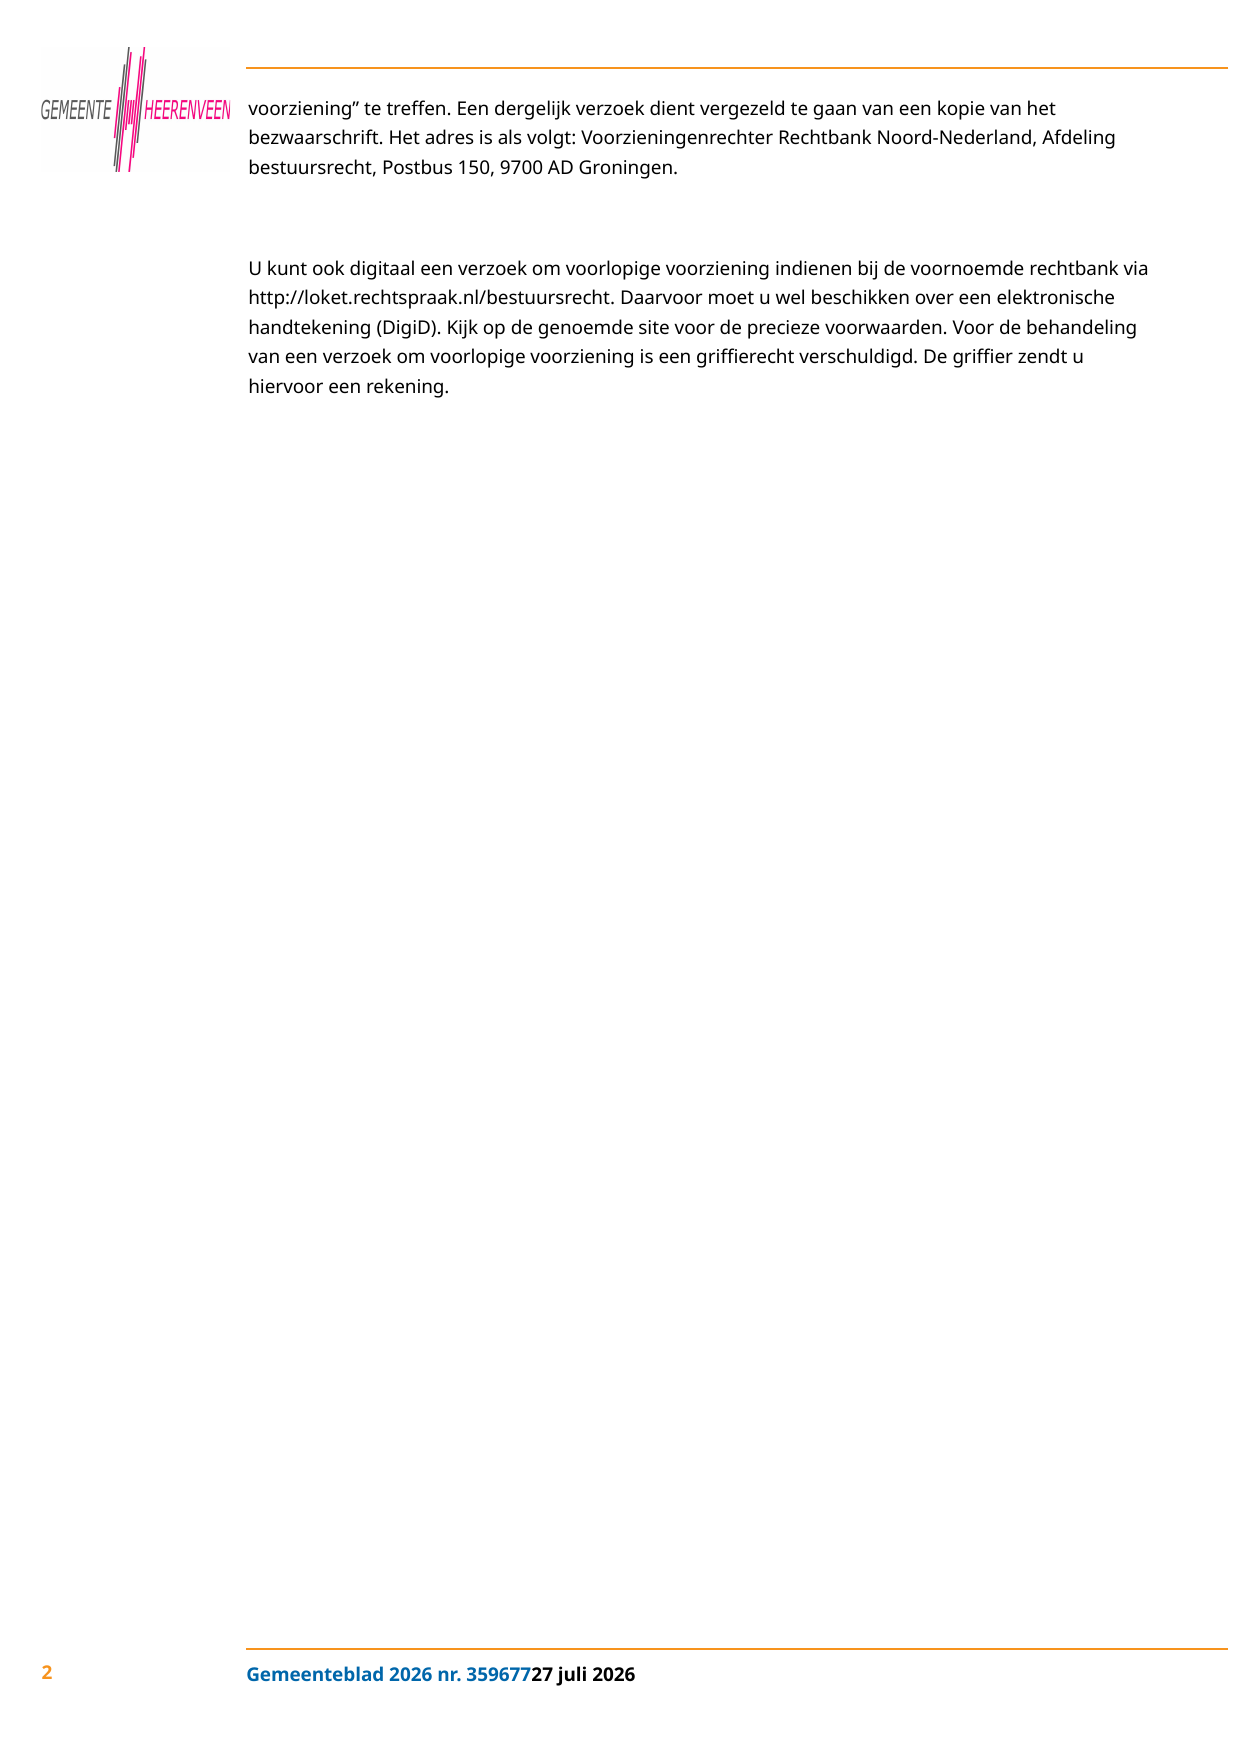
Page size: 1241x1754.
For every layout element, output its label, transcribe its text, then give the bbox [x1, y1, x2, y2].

text U kunt ook digitaal een verzoek om voorlopige voorziening indienen bij de voornoemde rechtbank via http://loket.rechtspraak.nl/bestuursrecht. Daarvoor moet u wel beschikken over een elektronische handtekening (DigiD). Kijk op de genoemde site voor de precieze voorwaarden. Voor de behandeling van een verzoek om voorlopige voorziening is een griffierecht verschuldigd. De griffier zendt u hiervoor een rekening. [248, 255, 1152, 399]
picture [41, 47, 231, 172]
text voorziening” te treffen. Een dergelijk verzoek dient vergezeld te gaan van een kopie van het bezwaarschrift. Het adres is als volgt: Voorzieningenrechter Rechtbank Noord-Nederland, Afdeling bestuursrecht, Postbus 150, 9700 AD Groningen. [248, 95, 1152, 180]
